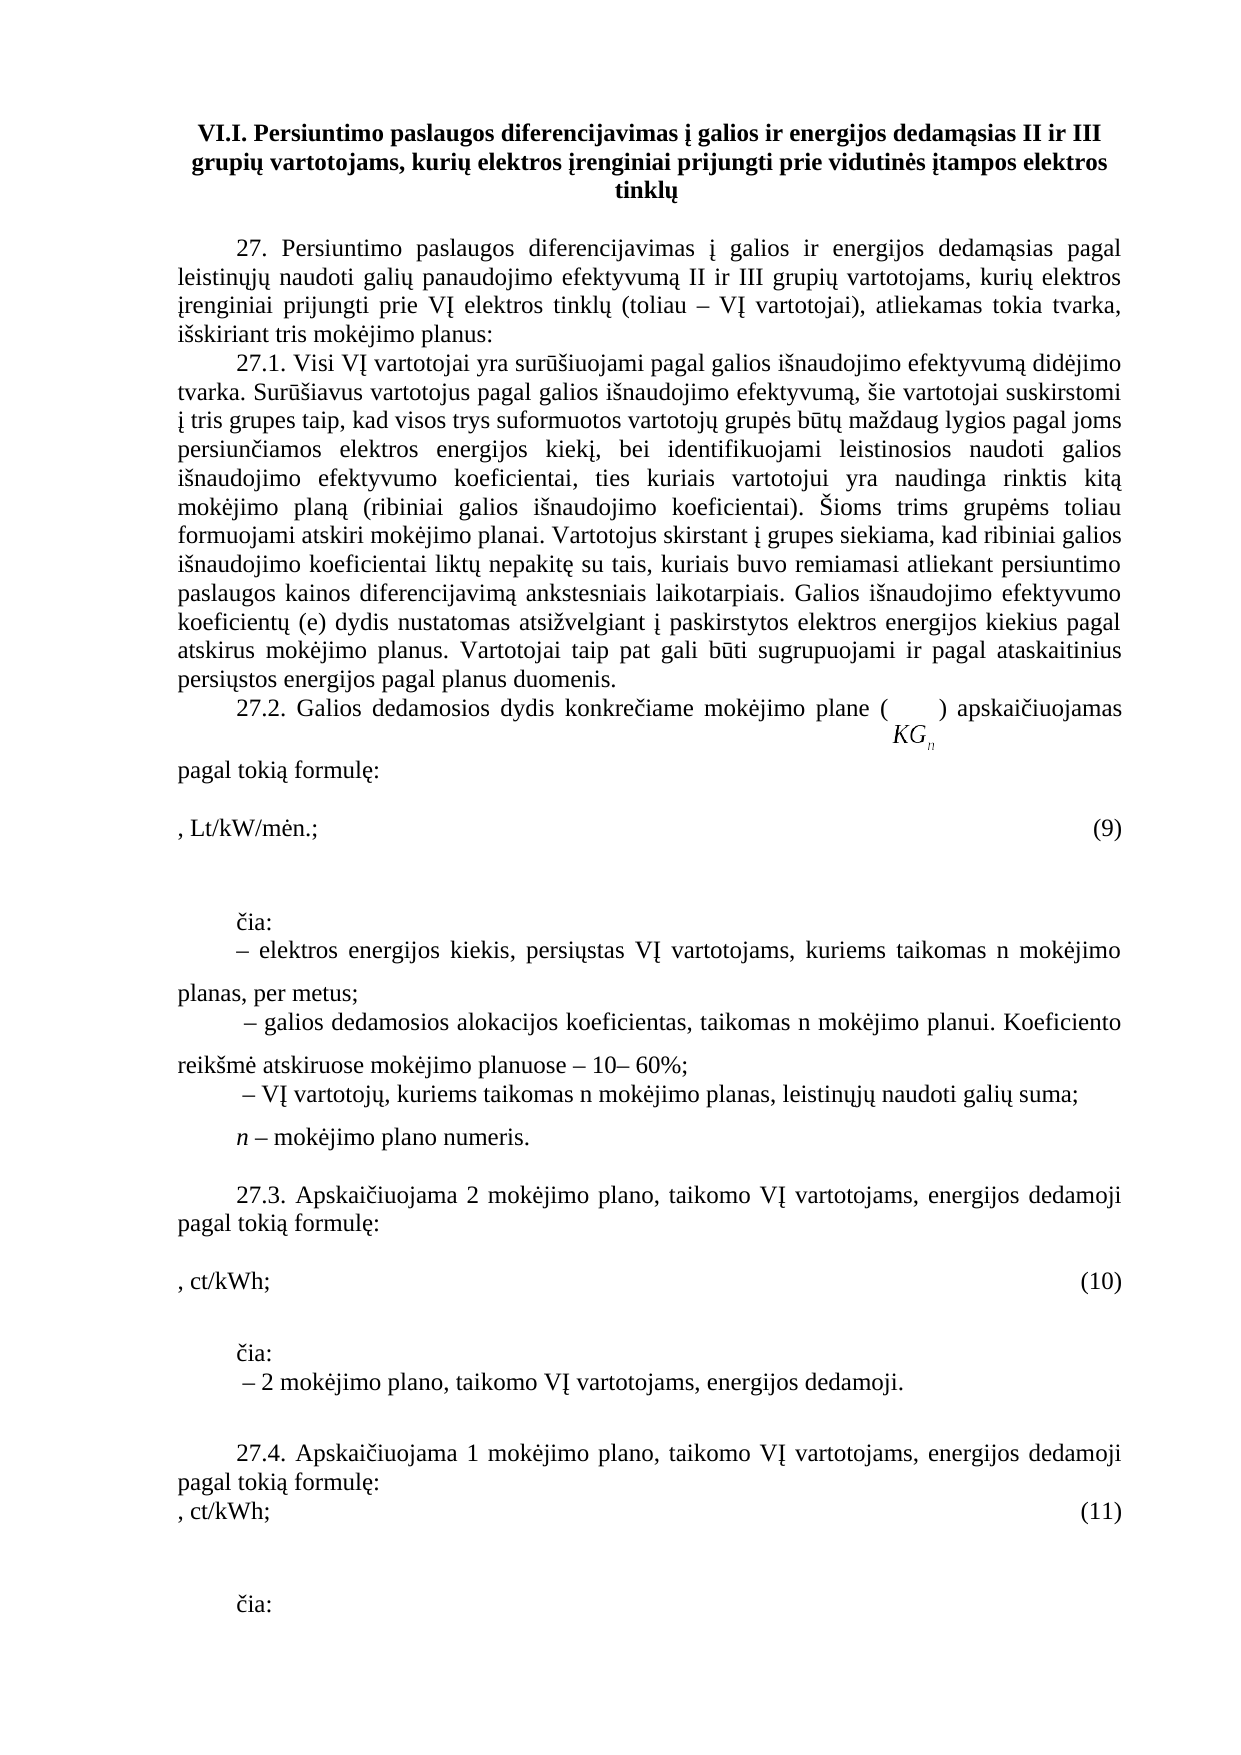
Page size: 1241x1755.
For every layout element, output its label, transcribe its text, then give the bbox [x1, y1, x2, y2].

text čia: [177, 907, 1122, 935]
text 27. Persiuntimo paslaugos diferencijavimas į galios ir energijos dedamąsias pagal leistinųjų naudoti galių panaudojimo efektyvumą II ir III grupių vartotojams, kurių elektros įrenginiai prijungti prie VĮ elektros tinklų (toliau – VĮ vartotojai), atliekamas tokia tvarka, išskiriant tris mokėjimo planus: [177, 233, 1122, 348]
text 27.1. Visi VĮ vartotojai yra surūšiuojami pagal galios išnaudojimo efektyvumą didėjimo tvarka. Surūšiavus vartotojus pagal galios išnaudojimo efektyvumą, šie vartotojai suskirstomi į tris grupes taip, kad visos trys suformuotos vartotojų grupės būtų maždaug lygios pagal joms persiunčiamos elektros energijos kiekį, bei identifikuojami leistinosios naudoti galios išnaudojimo efektyvumo koeficientai, ties kuriais vartotojui yra naudinga rinktis kitą mokėjimo planą (ribiniai galios išnaudojimo koeficientai). Šioms trims grupėms toliau formuojami atskiri mokėjimo planai. Vartotojus skirstant į grupes siekiama, kad ribiniai galios išnaudojimo koeficientai liktų nepakitę su tais, kuriais buvo remiamasi atliekant persiuntimo paslaugos kainos diferencijavimą ankstesniais laikotarpiais. Galios išnaudojimo efektyvumo koeficientų (e) dydis nustatomas atsižvelgiant į paskirstytos elektros energijos kiekius pagal atskirus mokėjimo planus. Vartotojai taip pat gali būti sugrupuojami ir pagal ataskaitinius persiųstos energijos pagal planus duomenis. [177, 348, 1122, 693]
text 27.2. Galios dedamosios dydis konkrečiame mokėjimo plane (KGn) apskaičiuojamas pagal tokią formulę: [177, 693, 1122, 784]
text 27.3. Apskaičiuojama 2 mokėjimo plano, taikomo VĮ vartotojams, energijos dedamoji pagal tokią formulę: [177, 1180, 1122, 1237]
text VI.I. Persiuntimo paslaugos diferencijavimas į galios ir energijos dedamąsias II ir III grupių vartotojams, kurių elektros įrenginiai prijungti prie vidutinės įtampos elektros tinklų [177, 118, 1122, 204]
text 27.4. Apskaičiuojama 1 mokėjimo plano, taikomo VĮ vartotojams, energijos dedamoji pagal tokią formulę: [177, 1438, 1122, 1496]
text čia: [177, 1589, 1122, 1618]
text KE1 = (((KG2 – KG1)*12*100)/8760*e1) + KE2, ct/kWh; (11) [177, 1496, 1122, 1561]
text En– elektros energijos kiekis, persiųstas VĮ vartotojams, kuriems taikomas n mokėjimo planas, per metus; [177, 935, 1122, 1007]
text KE2 – 2 mokėjimo plano, taikomo VĮ vartotojams, energijos dedamoji. [177, 1367, 1122, 1410]
text kn – galios dedamosios alokacijos koeficientas, taikomas n mokėjimo planui. Koeficiento reikšmė atskiruose mokėjimo planuose – 10– 60%; [177, 1007, 1122, 1079]
text Gn – VĮ vartotojų, kuriems taikomas n mokėjimo planas, leistinųjų naudoti galių suma; [177, 1079, 1122, 1122]
text n – mokėjimo plano numeris. [177, 1122, 1122, 1151]
text čia: [177, 1338, 1122, 1367]
text KGn = ((KPVII+III – T110)/100*En*kn)/(Gn*12), Lt/kW/mėn.; (9) [177, 813, 1122, 878]
text KE2 = (KPVII+III – T110)*(1 – k2) + T110, ct/kWh; (10) [177, 1266, 1122, 1309]
